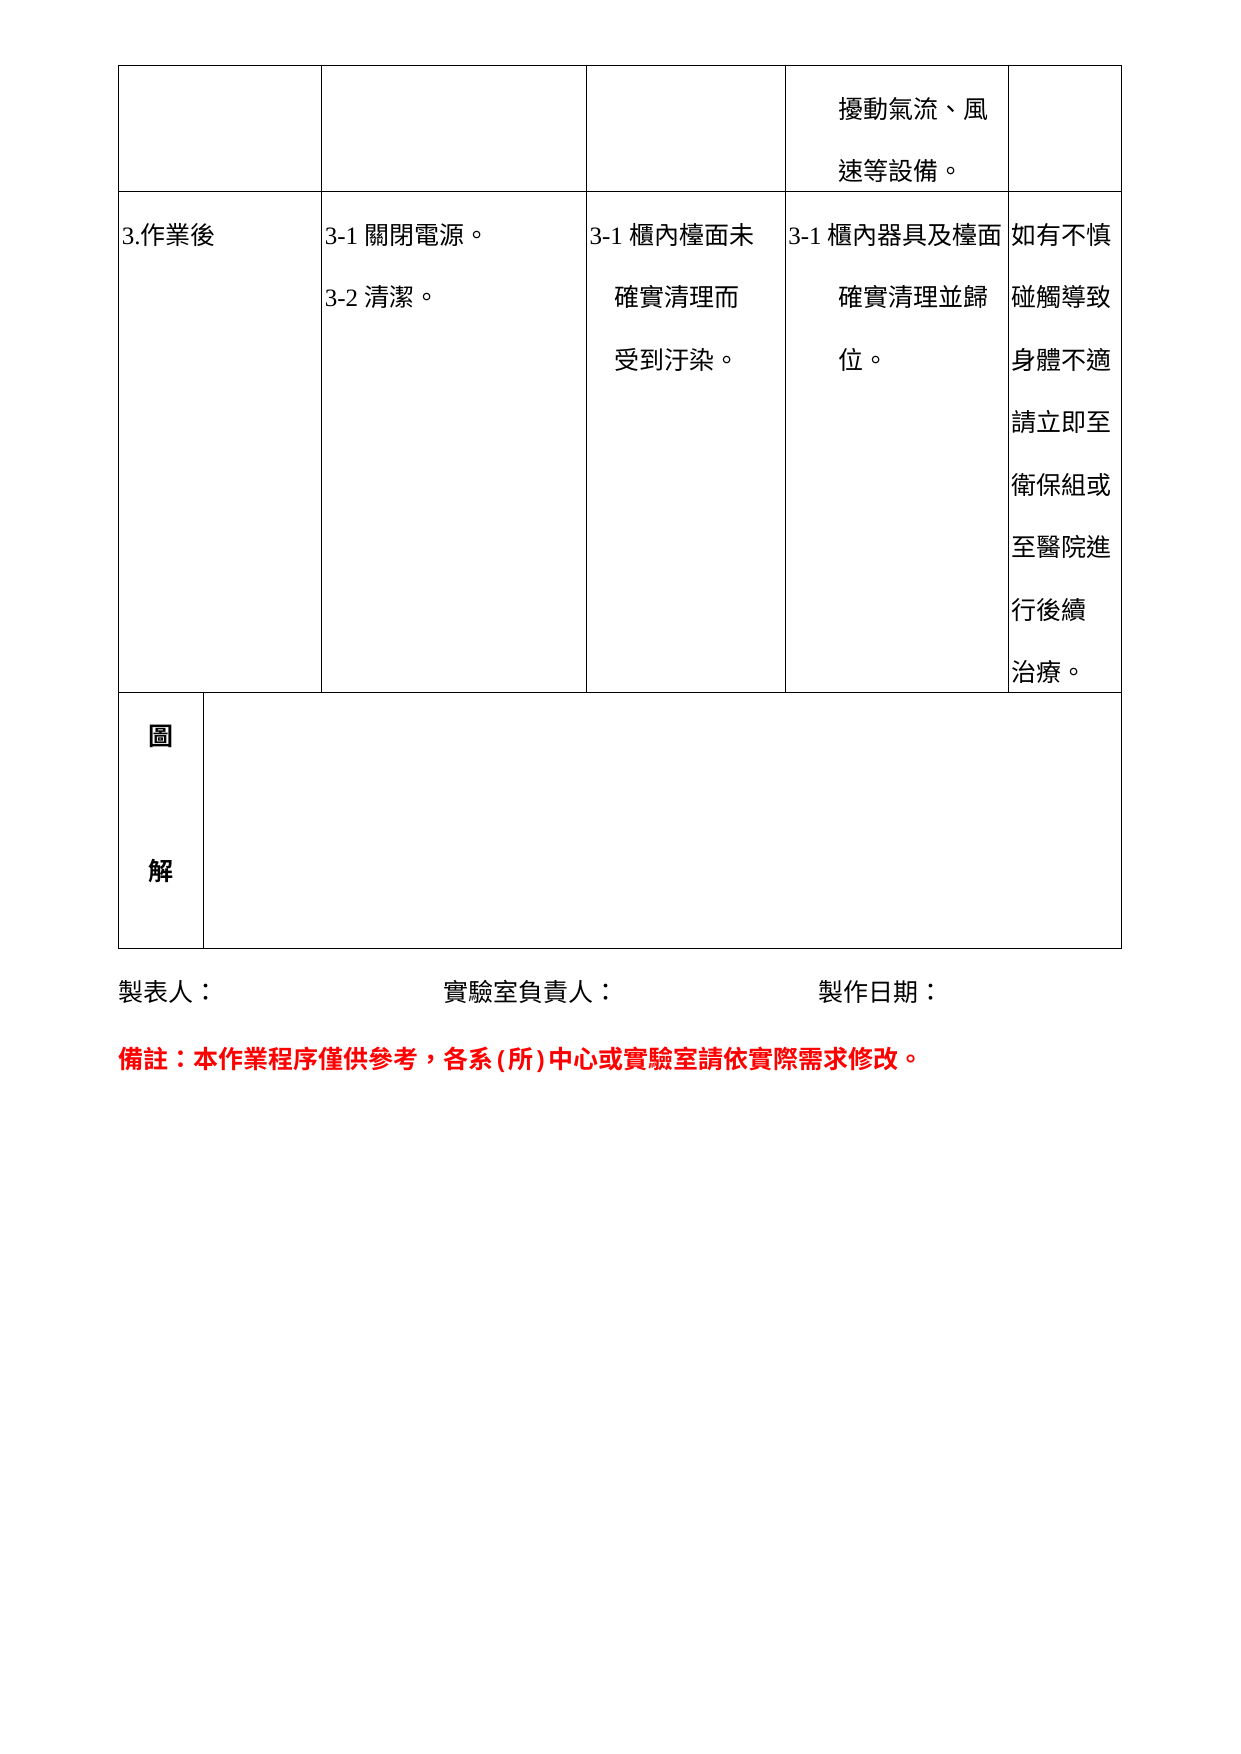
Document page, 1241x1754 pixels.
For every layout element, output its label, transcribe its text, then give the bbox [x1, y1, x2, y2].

table_cell [119, 66, 321, 191]
table_cell [587, 66, 785, 191]
table_cell 3-1 櫃內檯面未 確實清理而 受到汙染。 [587, 192, 785, 692]
table_cell 如有不慎碰觸導致身體不適請立即至衛保組或至醫院進行後續 治療。 [1009, 192, 1121, 692]
text 製表人： 實驗室負責人： 製作日期： [118, 949, 1122, 1011]
table_cell 圖 解 [119, 693, 203, 947]
table_cell [322, 66, 586, 191]
table_cell 3.作業後 [119, 192, 321, 692]
table_cell 3-1 關閉電源。 3-2 清潔。 [322, 192, 586, 692]
text 備註：本作業程序僅供參考，各系(所)中心或實驗室請依實際需求修改。 [118, 1016, 1122, 1079]
table_cell [1009, 66, 1121, 191]
table_cell [204, 693, 1121, 947]
table_cell 擾動氣流、風速等設備。 [786, 66, 1008, 191]
table_cell 3-1 櫃內器具及檯面確實清理並歸位。 [786, 192, 1008, 692]
